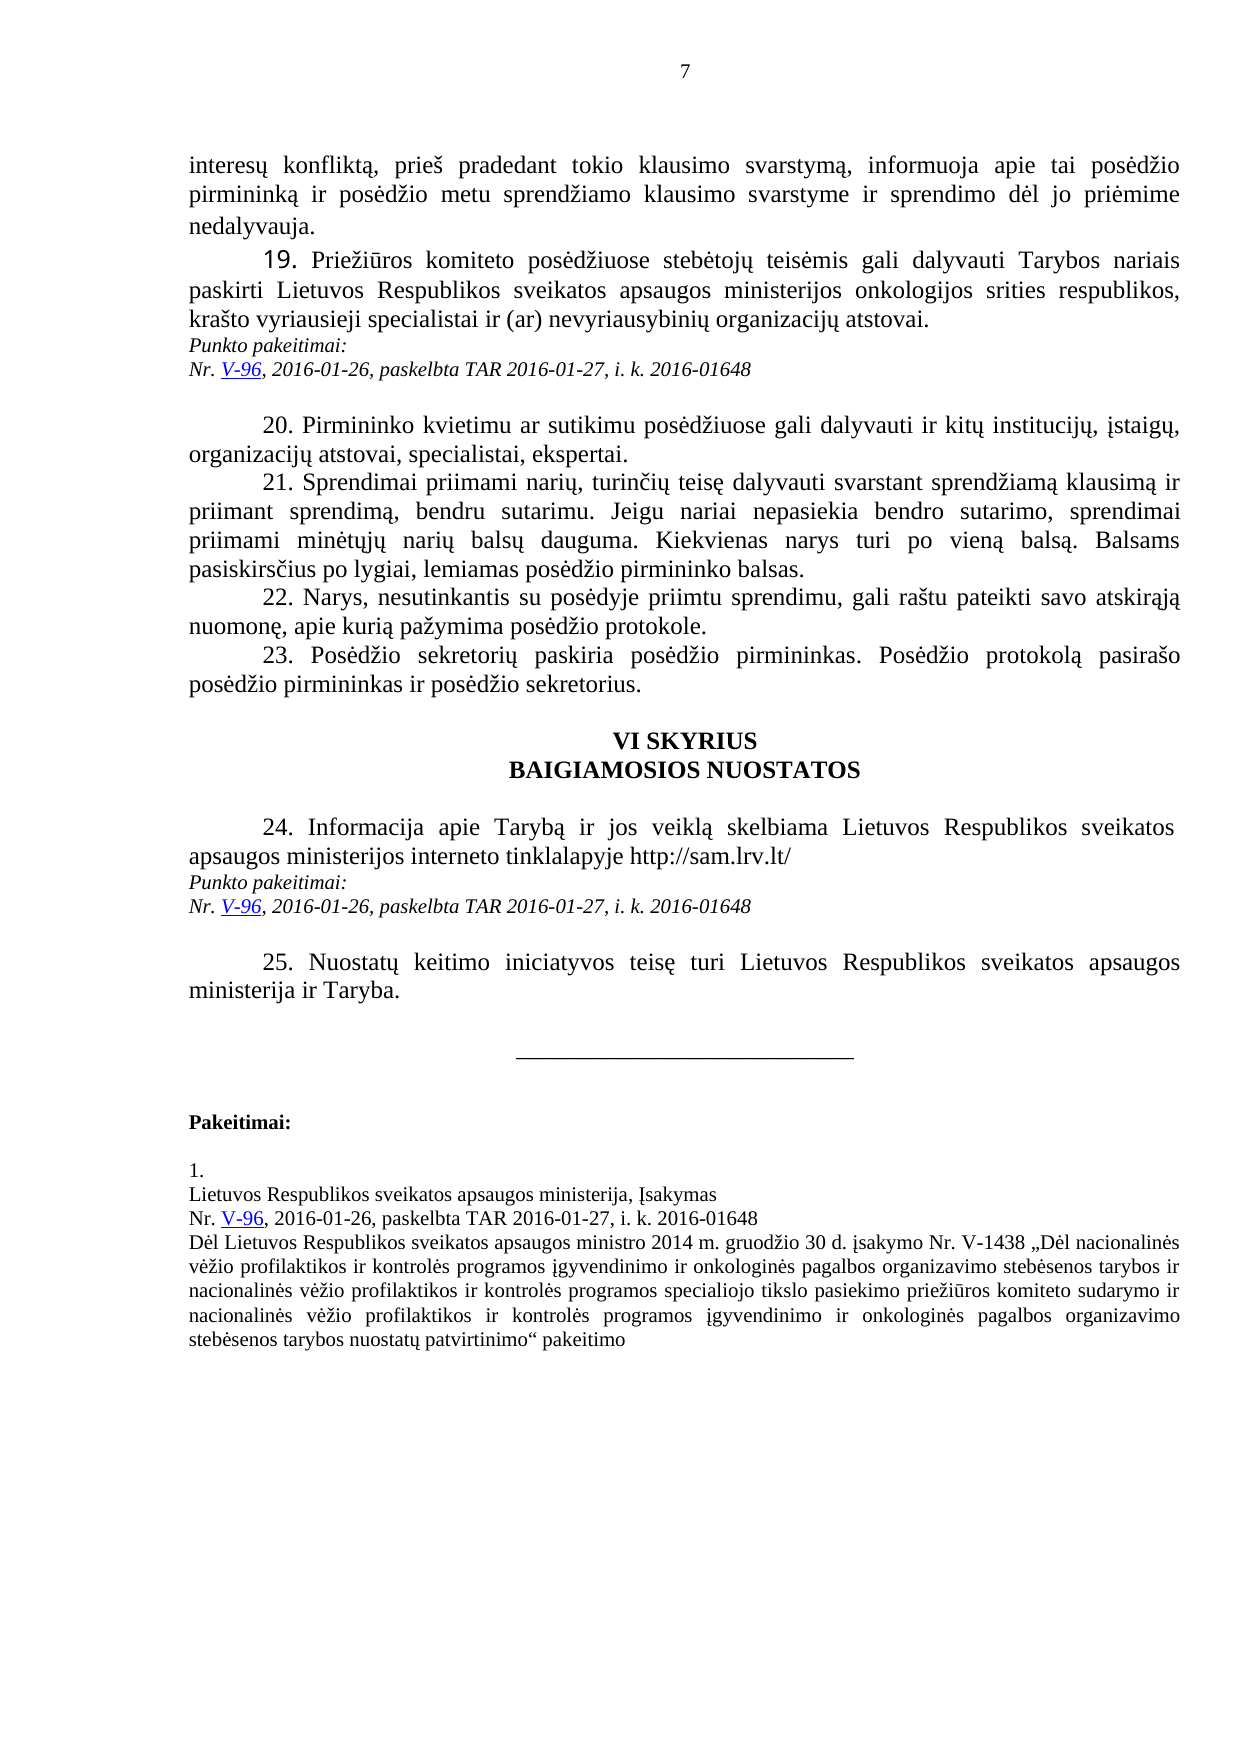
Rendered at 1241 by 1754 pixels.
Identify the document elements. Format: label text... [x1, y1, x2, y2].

text 25. Nuostatų keitimo iniciatyvos teisę turi Lietuvos Respublikos sveikatos apsaugos ministerija ir Taryba. [188, 947, 1181, 1004]
text Nr. V-96, 2016-01-26, paskelbta TAR 2016-01-27, i. k. 2016-01648 [188, 1206, 1181, 1230]
text 19. Priežiūros komiteto posėdžiuose stebėtojų teisėmis gali dalyvauti Tarybos nariais paskirti Lietuvos Respublikos sveikatos apsaugos ministerijos onkologijos srities respublikos, krašto vyriausieji specialistai ir (ar) nevyriausybinių organizacijų atstovai. [188, 242, 1181, 333]
text 24. Informacija apie Tarybą ir jos veiklą skelbiama Lietuvos Respublikos sveikatos apsaugos ministerijos interneto tinklalapyje http://sam.lrv.lt/ [188, 812, 1175, 870]
text 20. Pirmininko kvietimu ar sutikimu posėdžiuose gali dalyvauti ir kitų institucijų, įstaigų, organizacijų atstovai, specialistai, ekspertai. [188, 410, 1181, 467]
text Punkto pakeitimai: [188, 333, 1181, 357]
text ___________________________ [188, 1033, 1181, 1062]
text BAIGIAMOSIOS NUOSTATOS [188, 755, 1181, 784]
text Pakeitimai: [188, 1110, 1181, 1134]
text 1. [188, 1158, 1181, 1182]
text Punkto pakeitimai: [188, 870, 1181, 894]
text Nr. V-96, 2016-01-26, paskelbta TAR 2016-01-27, i. k. 2016-01648 [188, 357, 1181, 381]
text interesų konfliktą, prieš pradedant tokio klausimo svarstymą, informuoja apie tai posėdžio pirmininką ir posėdžio metu sprendžiamo klausimo svarstyme ir sprendimo dėl jo priėmime nedalyvauja. [188, 150, 1181, 242]
text Dėl Lietuvos Respublikos sveikatos apsaugos ministro 2014 m. gruodžio 30 d. įsakymo Nr. V-1438 „Dėl nacionalinės vėžio profilaktikos ir kontrolės programos įgyvendinimo ir onkologinės pagalbos organizavimo stebėsenos tarybos ir nacionalinės vėžio profilaktikos ir kontrolės programos specialiojo tikslo pasiekimo priežiūros komiteto sudarymo ir nacionalinės vėžio profilaktikos ir kontrolės programos įgyvendinimo ir onkologinės pagalbos organizavimo stebėsenos tarybos nuostatų patvirtinimo“ pakeitimo [188, 1230, 1181, 1351]
text 22. Narys, nesutinkantis su posėdyje priimtu sprendimu, gali raštu pateikti savo atskirąją nuomonę, apie kurią pažymima posėdžio protokole. [188, 582, 1181, 640]
text VI SKYRIUS [188, 726, 1181, 755]
text Lietuvos Respublikos sveikatos apsaugos ministerija, Įsakymas [188, 1182, 1181, 1206]
text 21. Sprendimai priimami narių, turinčių teisę dalyvauti svarstant sprendžiamą klausimą ir priimant sprendimą, bendru sutarimu. Jeigu nariai nepasiekia bendro sutarimo, sprendimai priimami minėtųjų narių balsų dauguma. Kiekvienas narys turi po vieną balsą. Balsams pasiskirsčius po lygiai, lemiamas posėdžio pirmininko balsas. [188, 467, 1181, 582]
text 23. Posėdžio sekretorių paskiria posėdžio pirmininkas. Posėdžio protokolą pasirašo posėdžio pirmininkas ir posėdžio sekretorius. [188, 640, 1181, 697]
text Nr. V-96, 2016-01-26, paskelbta TAR 2016-01-27, i. k. 2016-01648 [188, 894, 1181, 918]
